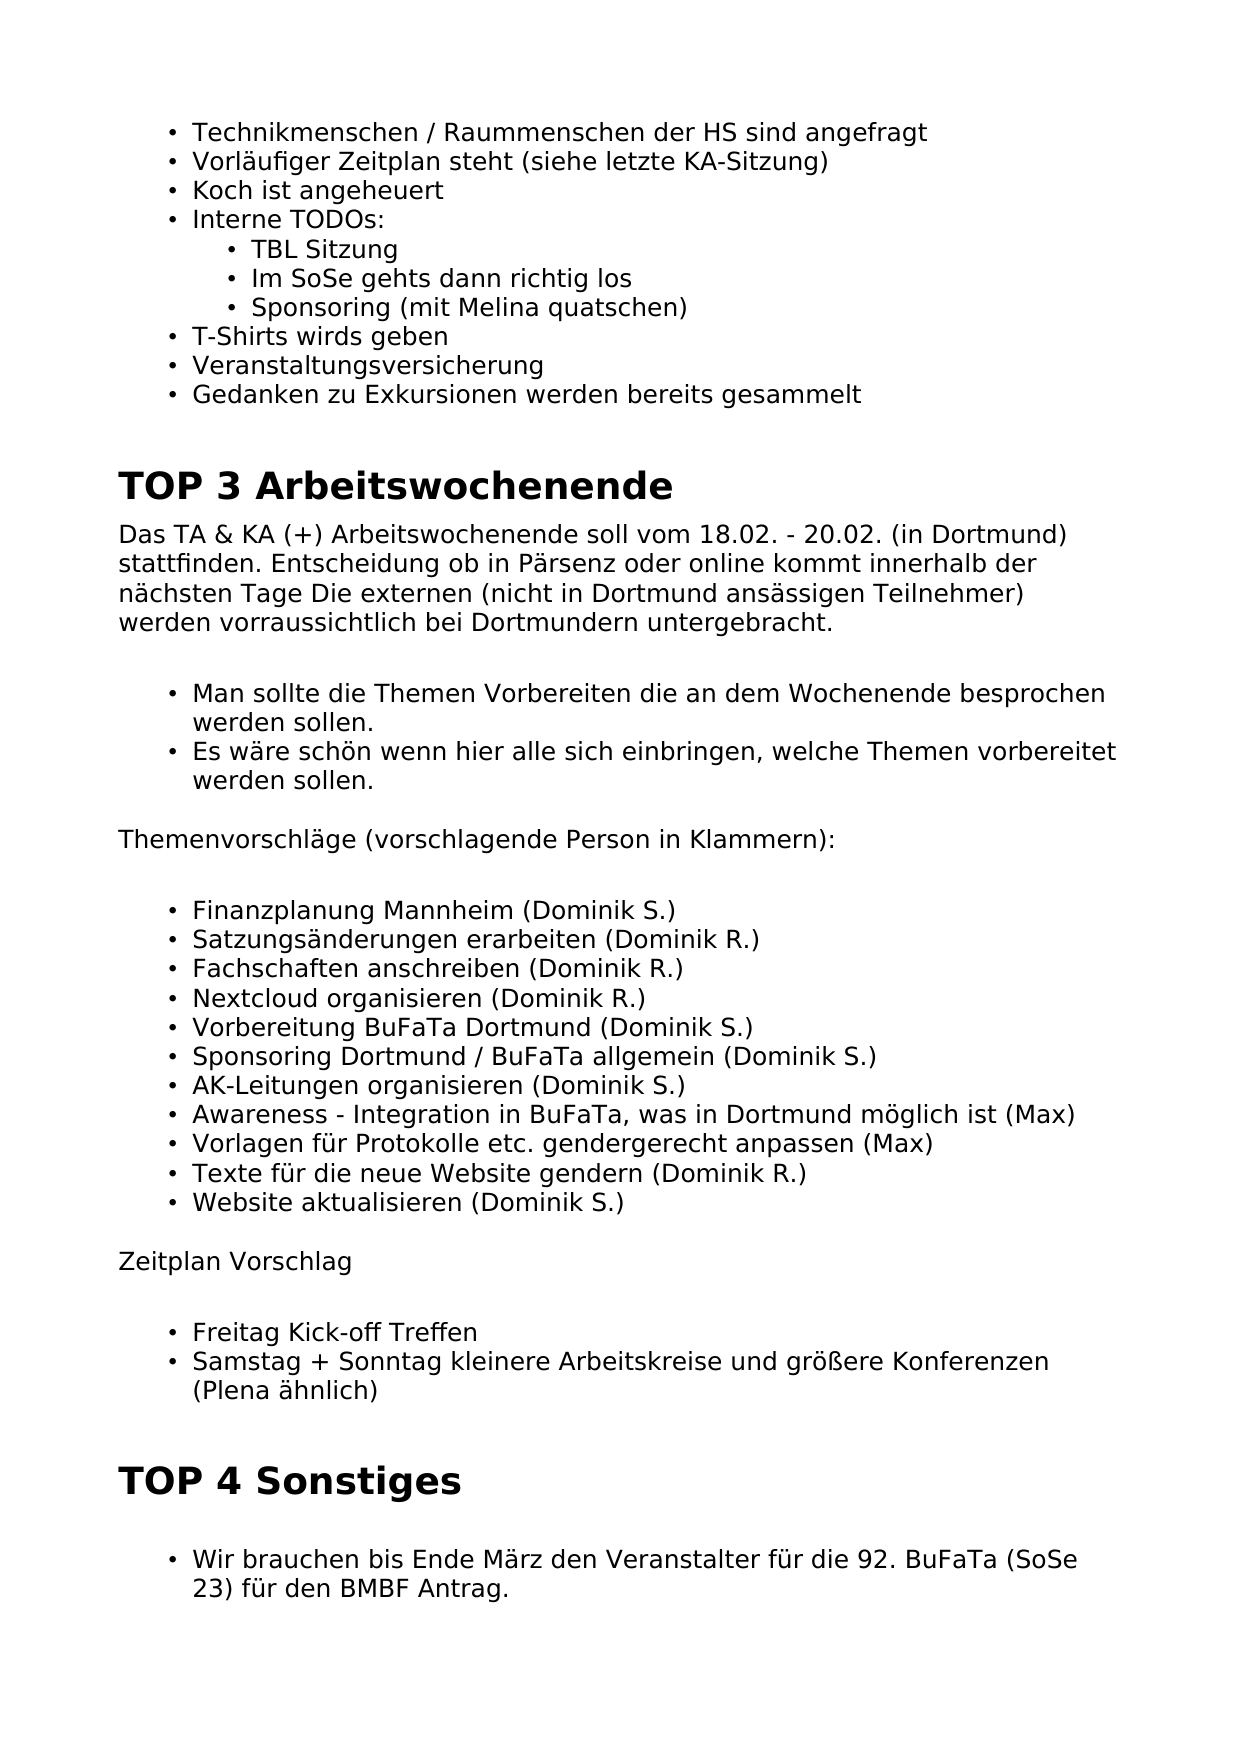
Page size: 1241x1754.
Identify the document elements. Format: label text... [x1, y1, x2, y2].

text Themenvorschläge (vorschlagende Person in Klammern): [118, 825, 1122, 854]
list Freitag Kick-off Treffen [177, 1318, 1122, 1347]
list Koch ist angeheuert [177, 176, 1122, 206]
subtitle TOP 3 Arbeitswochenende [118, 464, 1122, 508]
list Technikmenschen / Raummenschen der HS sind angefragt [177, 118, 1122, 147]
list Samstag + Sonntag kleinere Arbeitskreise und größere Konferenzen (Plena ähnlich) [177, 1347, 1122, 1405]
list Website aktualisieren (Dominik S.) [177, 1188, 1122, 1217]
list T-Shirts wirds geben [177, 322, 1122, 351]
list Es wäre schön wenn hier alle sich einbringen, welche Themen vorbereitet werden sollen. [177, 737, 1122, 796]
list Texte für die neue Website gendern (Dominik R.) [177, 1159, 1122, 1188]
list Gedanken zu Exkursionen werden bereits gesammelt [177, 381, 1122, 410]
list Man sollte die Themen Vorbereiten die an dem Wochenende besprochen werden sollen. [177, 679, 1122, 737]
list TBL Sitzung [236, 235, 1122, 264]
subtitle TOP 4 Sonstiges [118, 1460, 1122, 1503]
list Wir brauchen bis Ende März den Veranstalter für die 92. BuFaTa (SoSe 23) für den BMBF Antrag. [177, 1545, 1122, 1604]
list Awareness - Integration in BuFaTa, was in Dortmund möglich ist (Max) [177, 1101, 1122, 1130]
list Veranstaltungsversicherung [177, 351, 1122, 381]
list Sponsoring Dortmund / BuFaTa allgemein (Dominik S.) [177, 1042, 1122, 1071]
list AK-Leitungen organisieren (Dominik S.) [177, 1071, 1122, 1101]
list Nextcloud organisieren (Dominik R.) [177, 984, 1122, 1013]
list Im SoSe gehts dann richtig los [236, 264, 1122, 293]
list Vorbereitung BuFaTa Dortmund (Dominik S.) [177, 1013, 1122, 1042]
list Sponsoring (mit Melina quatschen) [236, 293, 1122, 322]
list Vorläufiger Zeitplan steht (siehe letzte KA-Sitzung) [177, 147, 1122, 176]
list Satzungsänderungen erarbeiten (Dominik R.) [177, 926, 1122, 955]
list Fachschaften anschreiben (Dominik R.) [177, 955, 1122, 984]
list Vorlagen für Protokolle etc. gendergerecht anpassen (Max) [177, 1130, 1122, 1159]
text Zeitplan Vorschlag [118, 1247, 1122, 1276]
list Finanzplanung Mannheim (Dominik S.) [177, 896, 1122, 926]
text Das TA & KA (+) Arbeitswochenende soll vom 18.02. - 20.02. (in Dortmund) stattfinden. Entscheidung ob in Pärsenz oder online kommt innerhalb der nächsten Tage Die externen (nicht in Dortmund ansässigen Teilnehmer) werden vorraussichtlich bei Dortmundern untergebracht. [118, 520, 1122, 637]
list Interne TODOs: [177, 206, 1122, 235]
